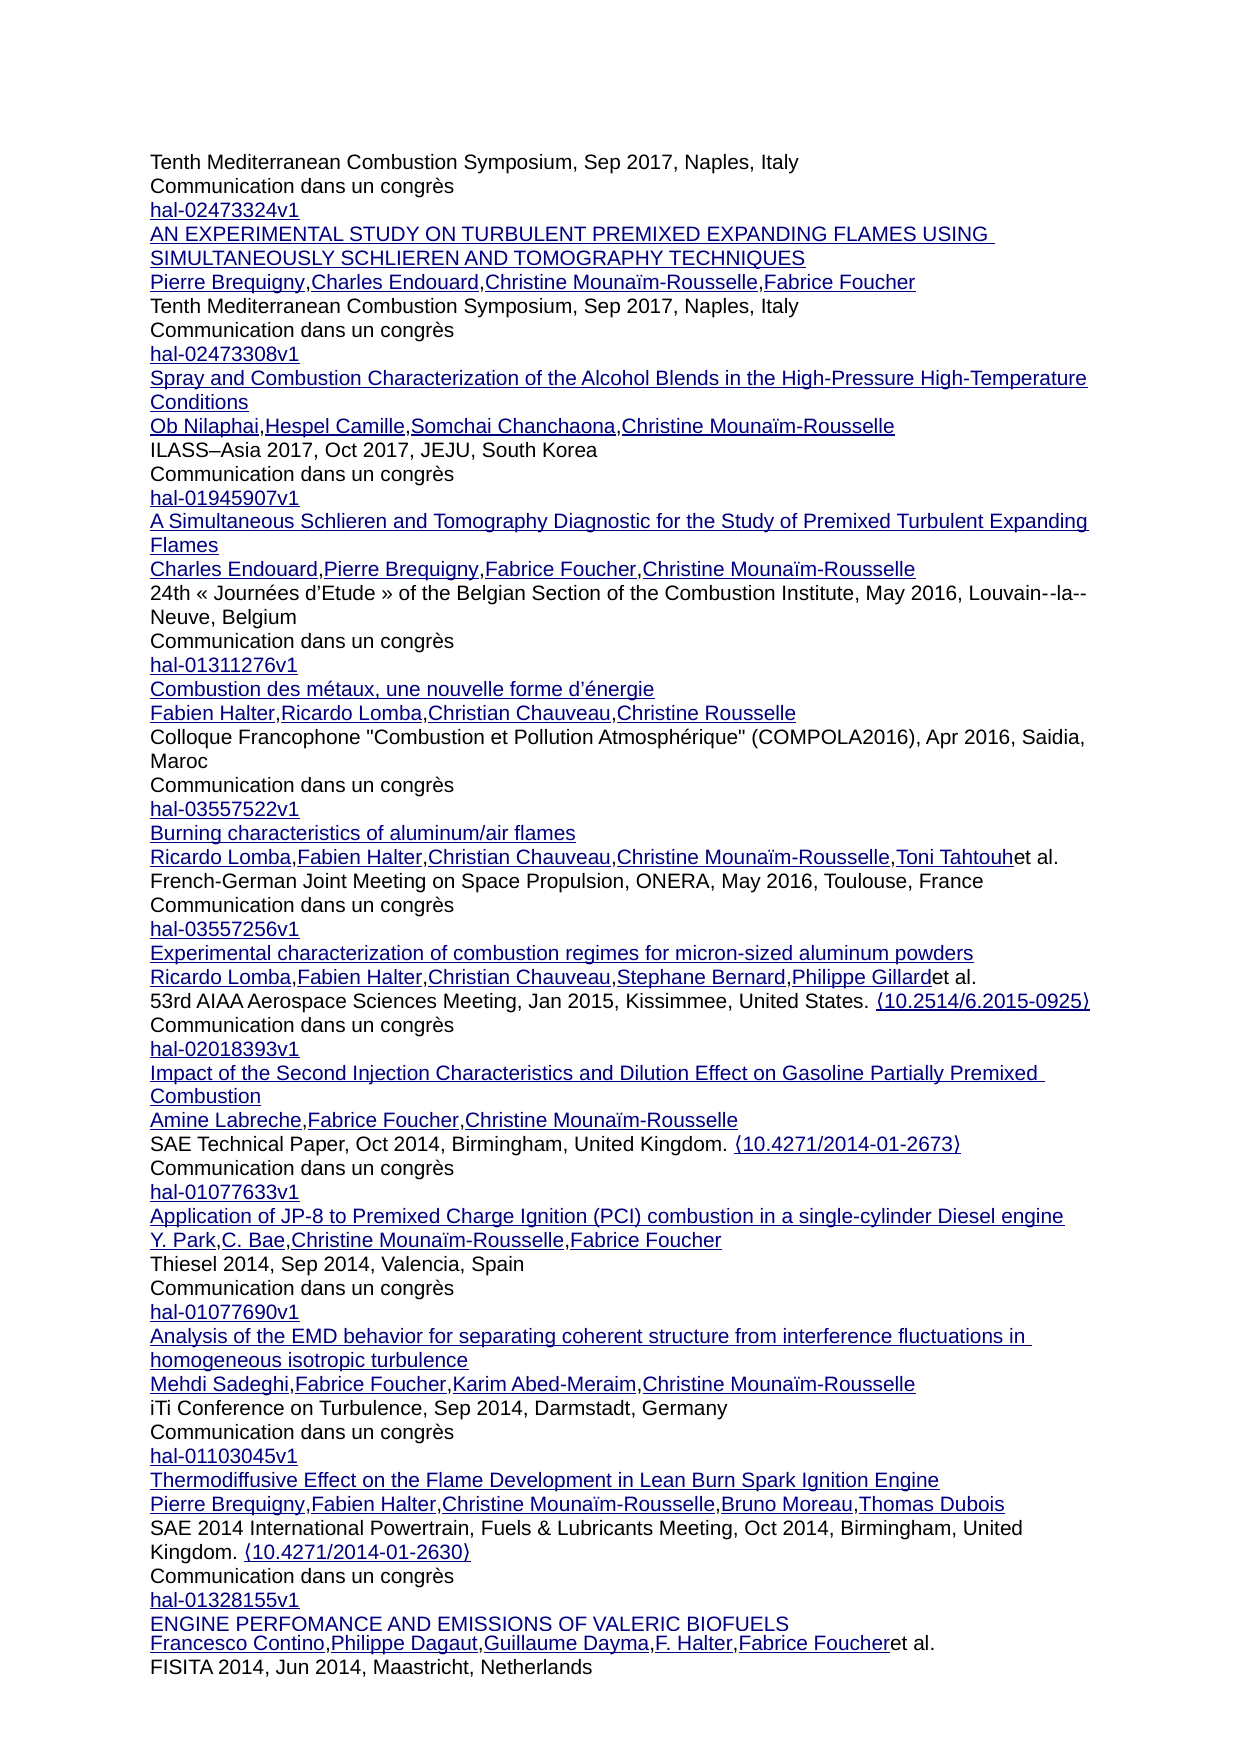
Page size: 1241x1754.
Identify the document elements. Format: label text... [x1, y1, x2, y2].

table_cell Analysis of the EMD behavior for separating coherent structure from interference fluctuations in homogeneous isotropic turbulence Mehdi Sadeghi,Fabrice Foucher,Karim Abed-Meraim,Christine Mounaïm-Rousselle iTi Conference on Turbulence, Sep 2014, Darmstadt, Germany Communication dans un congrès hal-01103045v1 [150, 1324, 1090, 1468]
table_cell Experimental characterization of combustion regimes for micron-sized aluminum powders Ricardo Lomba,Fabien Halter,Christian Chauveau,Stephane Bernard,Philippe Gillardet al. 53rd AIAA Aerospace Sciences Meeting, Jan 2015, Kissimmee, United States. ⟨10.2514/6.2015-0925⟩ Communication dans un congrès hal-02018393v1 [150, 941, 1090, 1060]
table_cell Application of JP-8 to Premixed Charge Ignition (PCI) combustion in a single-cylinder Diesel engine Y. Park,C. Bae,Christine Mounaïm-Rousselle,Fabrice Foucher Thiesel 2014, Sep 2014, Valencia, Spain Communication dans un congrès hal-01077690v1 [150, 1204, 1090, 1324]
table_cell Thermodiffusive Effect on the Flame Development in Lean Burn Spark Ignition Engine Pierre Brequigny,Fabien Halter,Christine Mounaïm-Rousselle,Bruno Moreau,Thomas Dubois SAE 2014 International Powertrain, Fuels & Lubricants Meeting, Oct 2014, Birmingham, United Kingdom. ⟨10.4271/2014-01-2630⟩ Communication dans un congrès hal-01328155v1 [150, 1468, 1090, 1611]
table_cell AN EXPERIMENTAL STUDY ON TURBULENT PREMIXED EXPANDING FLAMES USING SIMULTANEOUSLY SCHLIEREN AND TOMOGRAPHY TECHNIQUES Pierre Brequigny,Charles Endouard,Christine Mounaïm-Rousselle,Fabrice Foucher Tenth Mediterranean Combustion Symposium, Sep 2017, Naples, Italy Communication dans un congrès hal-02473308v1 [150, 222, 1090, 366]
table_cell Burning characteristics of aluminum/air flames Ricardo Lomba,Fabien Halter,Christian Chauveau,Christine Mounaïm-Rousselle,Toni Tahtouhet al. French-German Joint Meeting on Space Propulsion, ONERA, May 2016, Toulouse, France Communication dans un congrès hal-03557256v1 [150, 821, 1090, 941]
table_cell Impact of the Second Injection Characteristics and Dilution Effect on Gasoline Partially Premixed Combustion Amine Labreche,Fabrice Foucher,Christine Mounaïm-Rousselle SAE Technical Paper, Oct 2014, Birmingham, United Kingdom. ⟨10.4271/2014-01-2673⟩ Communication dans un congrès hal-01077633v1 [150, 1060, 1090, 1204]
table_cell Spray and Combustion Characterization of the Alcohol Blends in the High-Pressure High-Temperature Conditions Ob Nilaphai,Hespel Camille,Somchai Chanchaona,Christine Mounaïm-Rousselle ILASS–Asia 2017, Oct 2017, JEJU, South Korea Communication dans un congrès hal-01945907v1 [150, 366, 1090, 509]
table_cell Combustion des métaux, une nouvelle forme d’énergie Fabien Halter,Ricardo Lomba,Christian Chauveau,Christine Rousselle Colloque Francophone "Combustion et Pollution Atmosphérique" (COMPOLA2016), Apr 2016, Saidia, Maroc Communication dans un congrès hal-03557522v1 [150, 677, 1090, 821]
table_cell Tenth Mediterranean Combustion Symposium, Sep 2017, Naples, Italy Communication dans un congrès hal-02473324v1 [150, 150, 1090, 222]
table_cell A Simultaneous Schlieren and Tomography Diagnostic for the Study of Premixed Turbulent Expanding Flames Charles Endouard,Pierre Brequigny,Fabrice Foucher,Christine Mounaïm-Rousselle 24th « Journées d’Etude » of the Belgian Section of the Combustion Institute, May 2016, Louvain-­‐la-­‐Neuve, Belgium Communication dans un congrès hal-01311276v1 [150, 509, 1090, 677]
table_cell ENGINE PERFOMANCE AND EMISSIONS OF VALERIC BIOFUELS Francesco Contino,Philippe Dagaut,Guillaume Dayma,F. Halter,Fabrice Foucheret al. FISITA 2014, Jun 2014, Maastricht, Netherlands [150, 1611, 1090, 1679]
